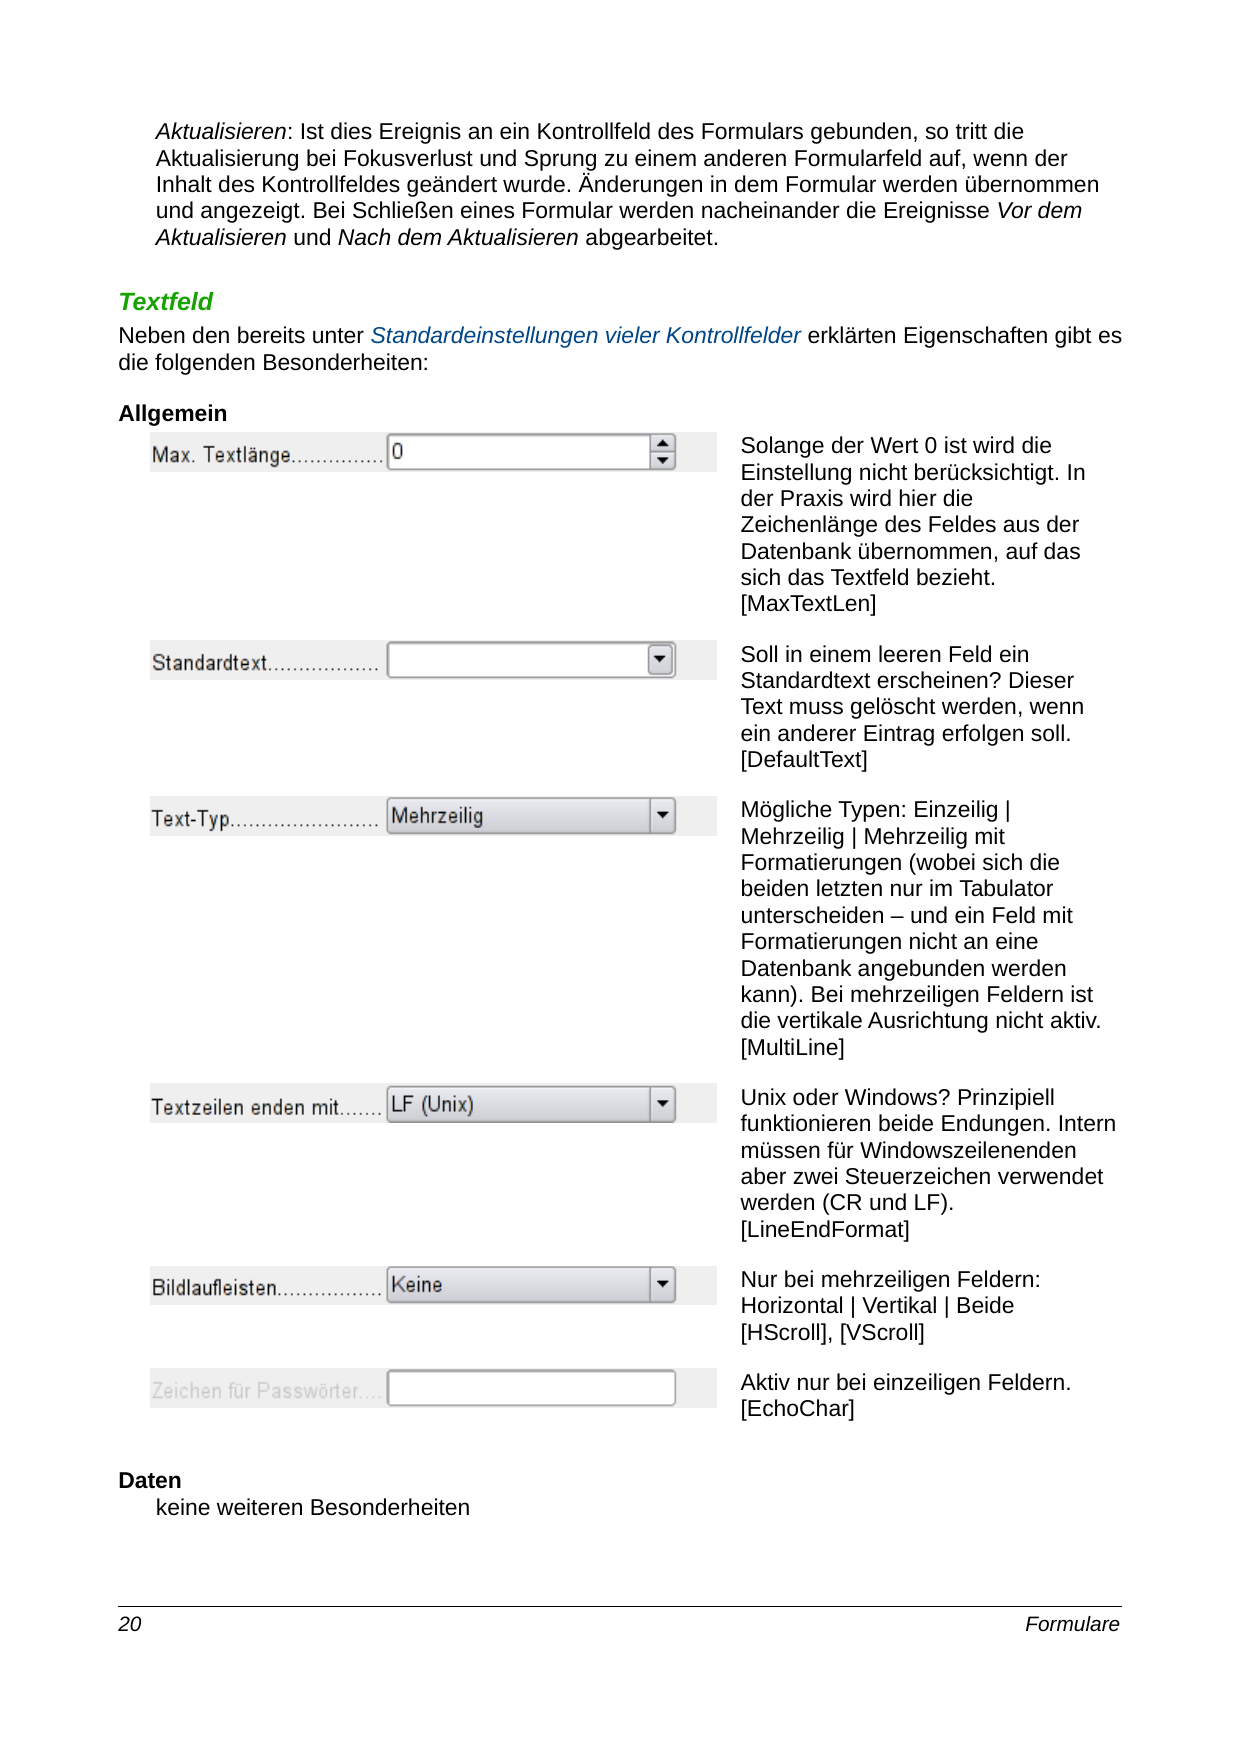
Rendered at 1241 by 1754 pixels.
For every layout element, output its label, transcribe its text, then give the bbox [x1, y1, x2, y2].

picture [149, 432, 717, 472]
table_cell Aktiv nur bei einzeiligen Feldern. [EchoChar] [735, 1363, 1122, 1443]
picture [149, 1368, 717, 1408]
text Neben den bereits unter Standardeinstellungen vieler Kontrollfelder erklärten Eigenschaften gibt es die folgenden Besonderheiten: [118, 322, 1122, 375]
table_cell Mögliche Typen: Einzeilig | Mehrzeilig | Mehrzeilig mit Formatierungen (wobei sich die beiden letzten nur im Tabulator unterscheiden – und ein Feld mit Formatierungen nicht an eine Datenbank angebunden werden kann). Bei mehrzeiligen Feldern ist die vertikale Ausrichtung nicht aktiv. [MultiLine] [735, 791, 1122, 1078]
picture [149, 640, 717, 680]
text keine weiteren Besonderheiten [156, 1494, 1122, 1520]
picture [149, 796, 717, 836]
table_cell [144, 635, 734, 791]
list Allgemein [118, 400, 1122, 426]
list Daten [118, 1467, 1122, 1494]
table_header Solange der Wert 0 ist wird die Einstellung nicht berücksichtigt. In der Praxis wird hier die Zeichenlänge des Feldes aus der Datenbank übernommen, auf das sich das Textfeld bezieht. [MaxTextLen] [735, 426, 1122, 635]
table_cell Nur bei mehrzeiligen Feldern: Horizontal | Vertikal | Beide [HScroll], [VScroll] [735, 1260, 1122, 1363]
table_cell Soll in einem leeren Feld ein Standardtext erscheinen? Dieser Text muss gelöscht werden, wenn ein anderer Eintrag erfolgen soll. [DefaultText] [735, 635, 1122, 791]
table_header [144, 426, 734, 635]
table_cell [144, 791, 734, 1078]
text Aktualisieren: Ist dies Ereignis an ein Kontrollfeld des Formulars gebunden, so tritt die Aktualisierung bei Fokusverlust und Sprung zu einem anderen Formularfeld auf, wenn der Inhalt des Kontrollfeldes geändert wurde. Änderungen in dem Formular werden übernommen und angezeigt. Bei Schließen eines Formular werden nacheinander die Ereignisse Vor dem Aktualisieren und Nach dem Aktualisieren abgearbeitet. [156, 118, 1122, 250]
picture [149, 1266, 717, 1305]
picture [149, 1083, 717, 1123]
subtitle Textfeld [118, 287, 1122, 316]
table_cell Unix oder Windows? Prinzipiell funktionieren beide Endungen. Intern müssen für Windowszeilenenden aber zwei Steuerzeichen verwendet werden (CR und LF). [LineEndFormat] [735, 1078, 1122, 1260]
table_cell [144, 1078, 734, 1260]
table_cell [144, 1363, 734, 1443]
table_cell [144, 1260, 734, 1363]
